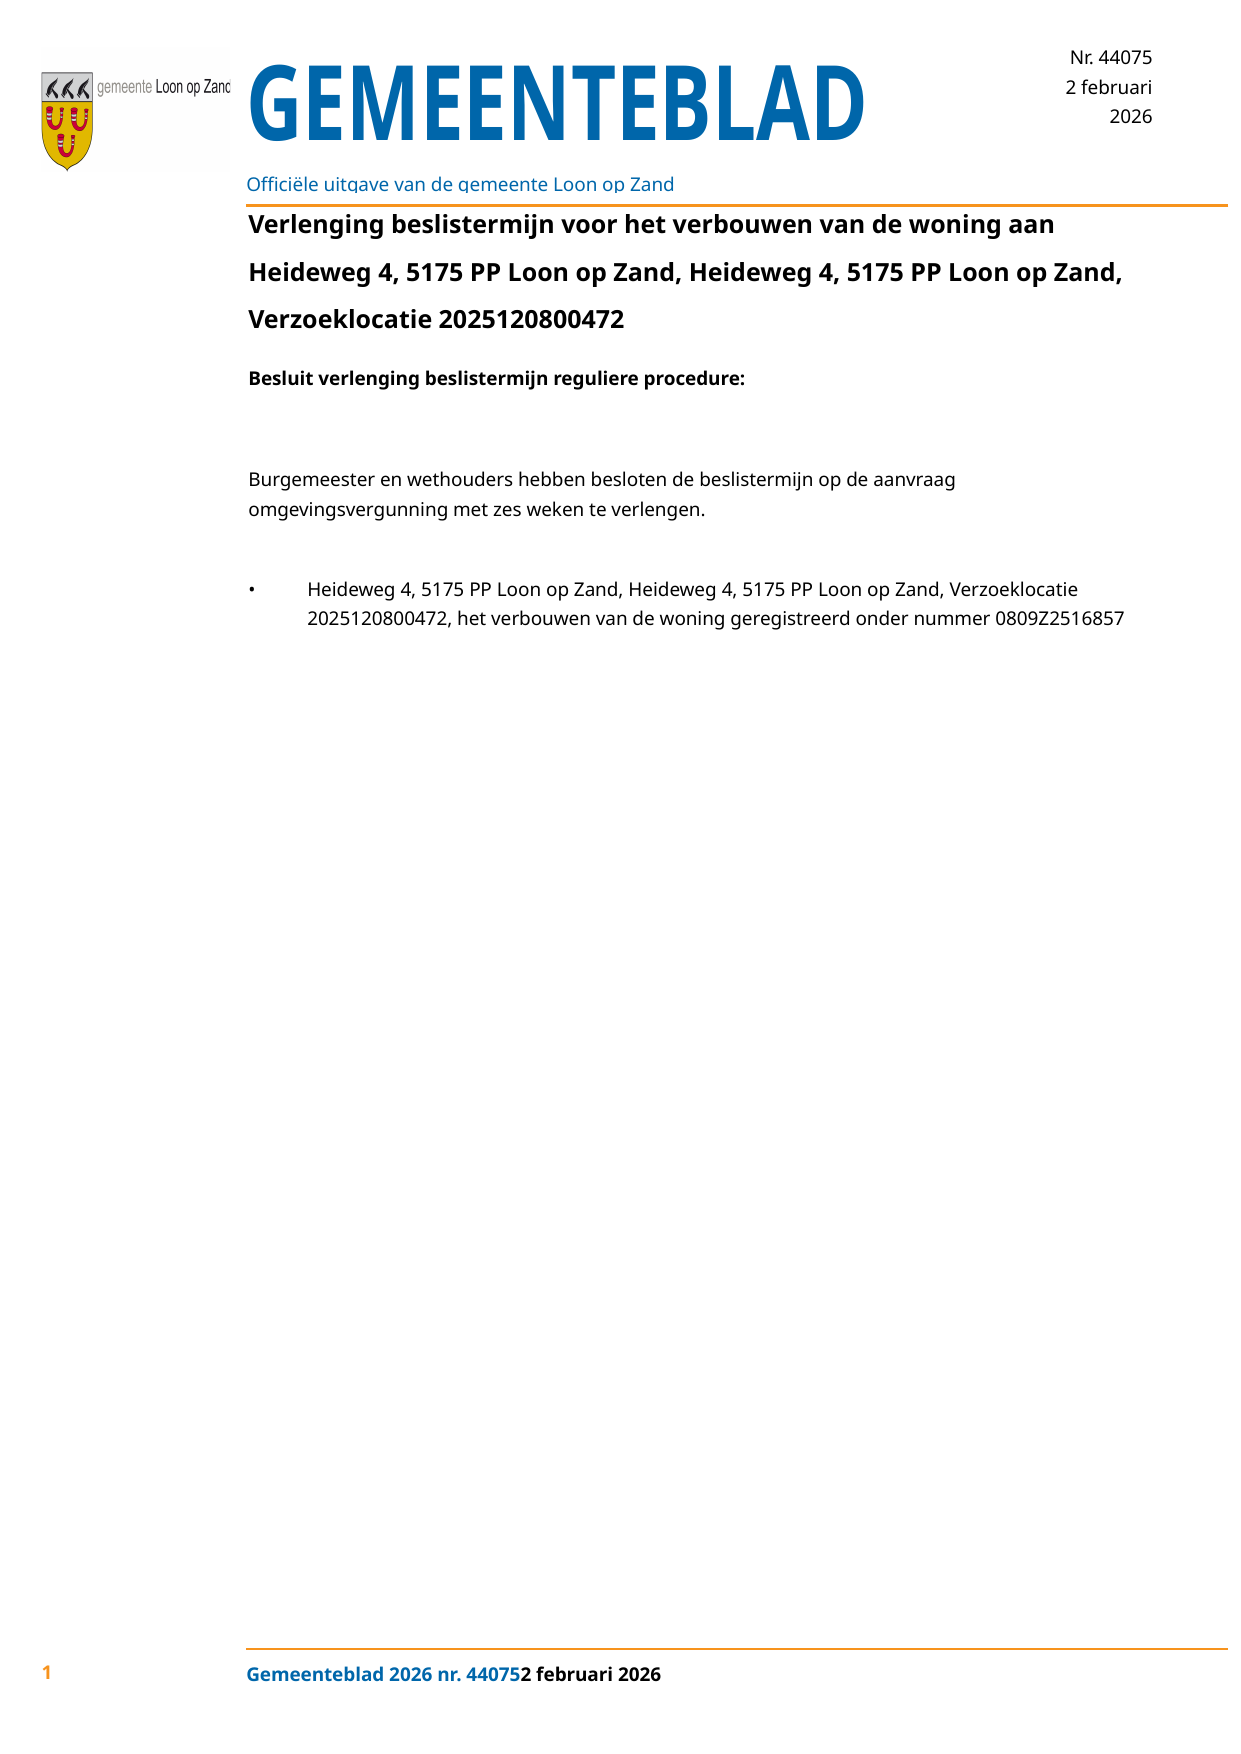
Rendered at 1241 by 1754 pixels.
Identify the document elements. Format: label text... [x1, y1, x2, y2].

text Verlenging beslistermijn voor het verbouwen van de woning aan Heideweg 4, 5175 PP Loon op Zand, Heideweg 4, 5175 PP Loon op Zand, Verzoeklocatie 2025120800472 [248, 207, 1152, 336]
picture [41, 47, 231, 172]
text Besluit verlenging beslistermijn reguliere procedure: [248, 366, 1152, 391]
text Burgemeester en wethouders hebben besloten de beslistermijn op de aanvraag omgevingsvergunning met zes weken te verlengen. [248, 466, 1152, 522]
list Heideweg 4, 5175 PP Loon op Zand, Heideweg 4, 5175 PP Loon op Zand, Verzoeklocatie 2025120800472, het verbouwen van de woning geregistreerd onder nummer 0809Z2516857 [248, 576, 1152, 631]
